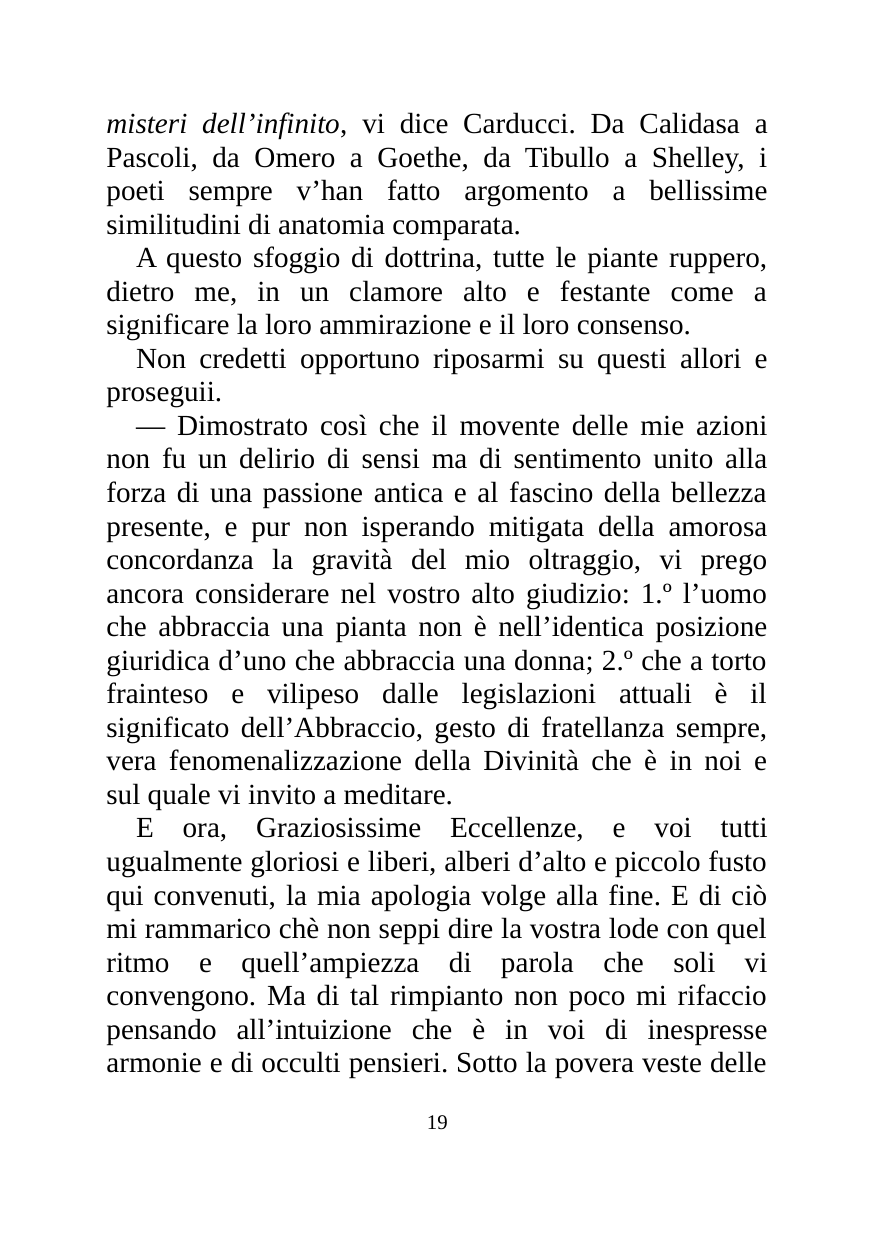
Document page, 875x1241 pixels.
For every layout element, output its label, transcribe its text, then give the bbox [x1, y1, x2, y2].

text — Dimostrato così che il movente delle mie azioni non fu un delirio di sensi ma di sentimento unito alla forza di una passione antica e al fascino della bellezza presente, e pur non isperando mitigata della amorosa concordanza la gravità del mio oltraggio, vi prego ancora considerare nel vostro alto giudizio: 1.º l’uomo che abbraccia una pianta non è nell’identica posizione giuridica d’uno che abbraccia una donna; 2.º che a torto frainteso e vilipeso dalle legislazioni attuali è il significato dell’Abbraccio, gesto di fratellanza sempre, vera fenomenalizzazione della Divinità che è in noi e sul quale vi invito a meditare. [106, 408, 768, 811]
text E ora, Graziosissime Eccellenze, e voi tutti ugualmente gloriosi e liberi, alberi d’alto e piccolo fusto qui convenuti, la mia apologia volge alla fine. E di ciò mi rammarico chè non seppi dire la vostra lode con quel ritmo e quell’ampiezza di parola che soli vi convengono. Ma di tal rimpianto non poco mi rifaccio pensando all’intuizione che è in voi di inespresse armonie e di occulti pensieri. Sotto la povera veste delle [106, 811, 768, 1079]
text misteri dell’infinito, vi dice Carducci. Da Calidasa a Pascoli, da Omero a Goethe, da Tibullo a Shelley, i poeti sempre v’han fatto argomento a bellissime similitudini di anatomia comparata. [106, 106, 768, 240]
text Non credetti opportuno riposarmi su questi allori e proseguii. [106, 341, 768, 408]
text A questo sfoggio di dottrina, tutte le piante ruppero, dietro me, in un clamore alto e festante come a significare la loro ammirazione e il loro consenso. [106, 240, 768, 341]
